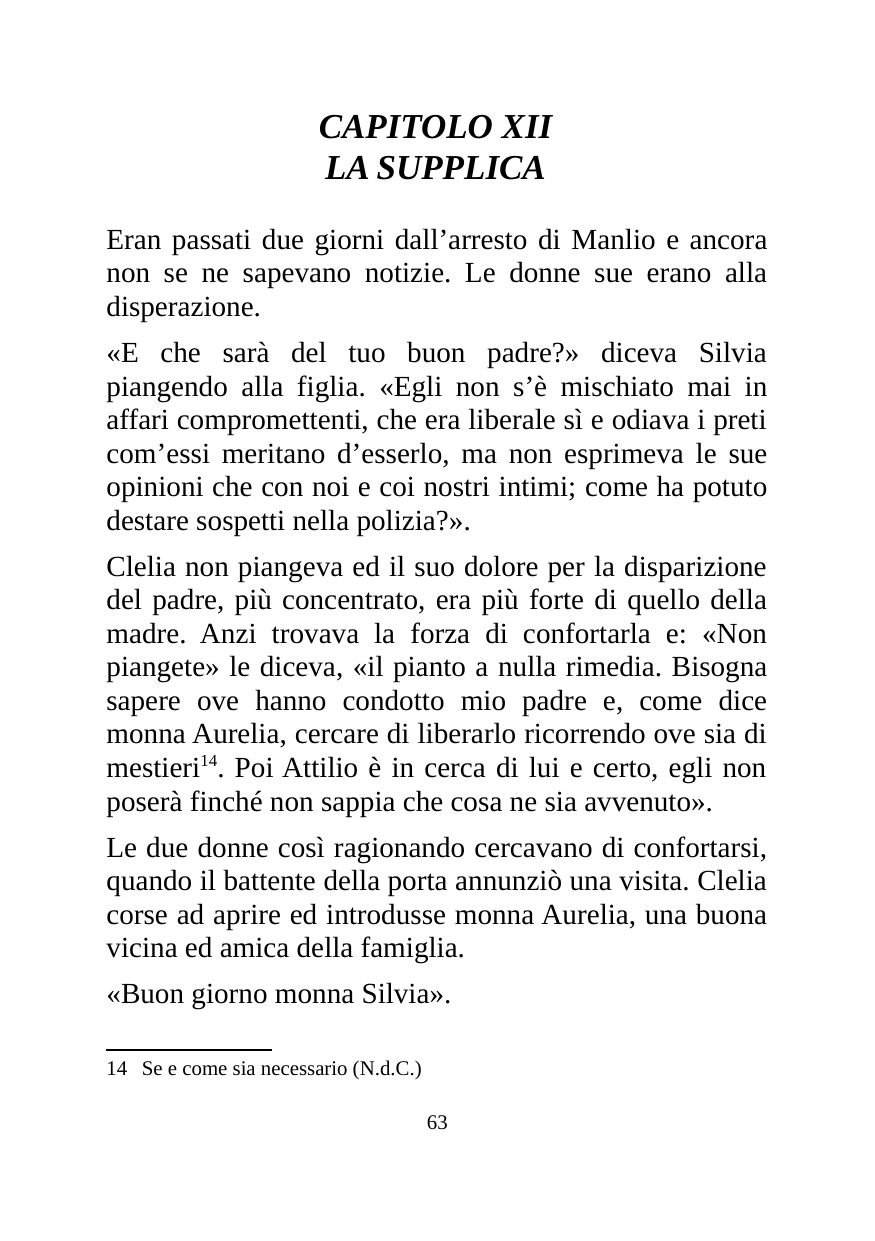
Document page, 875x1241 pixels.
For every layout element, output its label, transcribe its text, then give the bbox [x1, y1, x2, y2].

text «E che sarà del tuo buon padre?» diceva Silvia piangendo alla figlia. «Egli non s’è mischiato mai in affari compromettenti, che era liberale sì e odiava i preti com’essi meritano d’esserlo, ma non esprimeva le sue opinioni che con noi e coi nostri intimi; come ha potuto destare sospetti nella polizia?». [106, 335, 768, 536]
text Clelia non piangeva ed il suo dolore per la disparizione del padre, più concentrato, era più forte di quello della madre. Anzi trovava la forza di confortarla e: «Non piangete» le diceva, «il pianto a nulla rimedia. Bisogna sapere ove hanno condotto mio padre e, come dice monna Aurelia, cercare di liberarlo ricorrendo ove sia di mestieri. Poi Attilio è in cerca di lui e certo, egli non poserà finché non sappia che cosa ne sia avvenuto». [106, 549, 768, 817]
subtitle CAPITOLO XII LA SUPPLICA [106, 106, 768, 187]
text Le due donne così ragionando cercavano di confortarsi, quando il battente della porta annunziò una visita. Clelia corse ad aprire ed introdusse monna Aurelia, una buona vicina ed amica della famiglia. [106, 830, 768, 964]
text Se e come sia necessario (N.d.C.) [106, 1056, 768, 1080]
text «Buon giorno monna Silvia». [106, 976, 768, 1010]
text Eran passati due giorni dall’arresto di Manlio e ancora non se ne sapevano notizie. Le donne sue erano alla disperazione. [106, 222, 768, 323]
